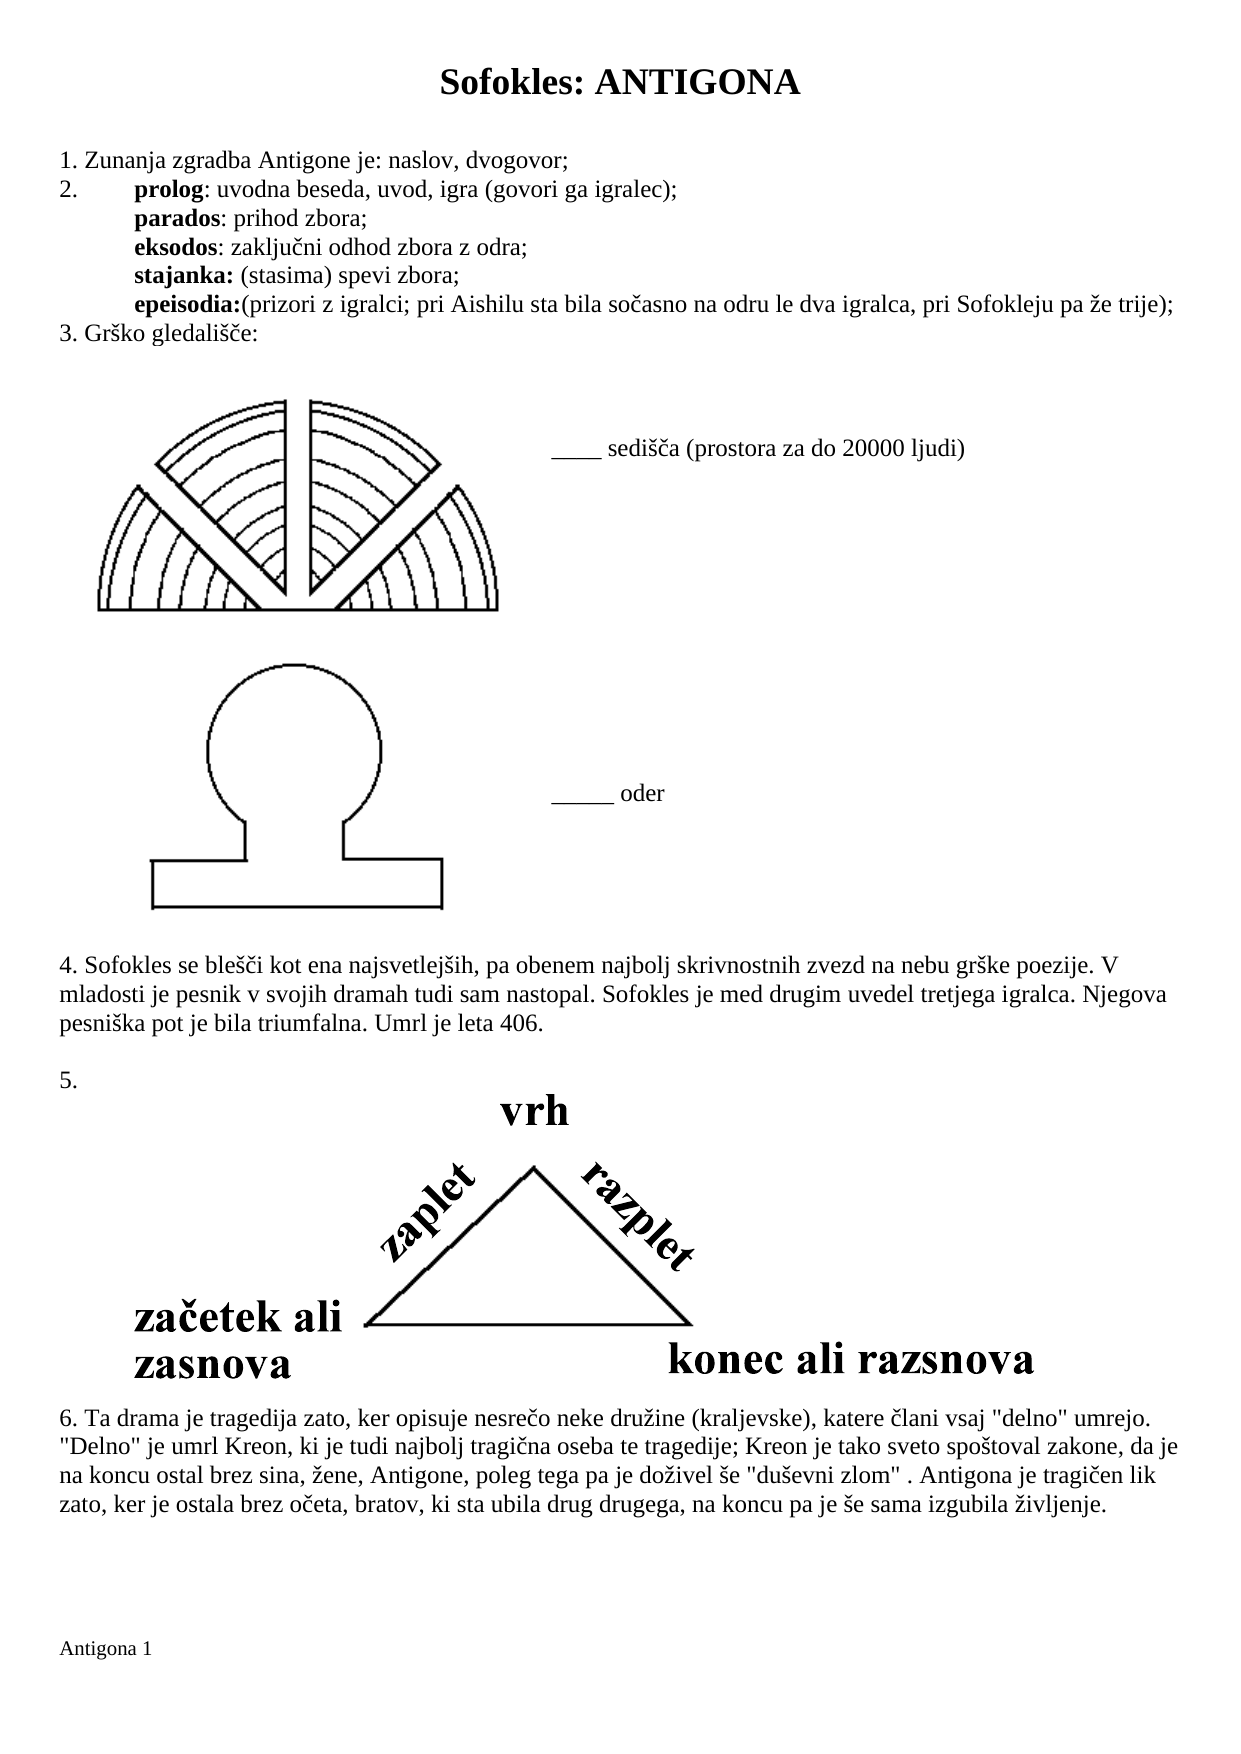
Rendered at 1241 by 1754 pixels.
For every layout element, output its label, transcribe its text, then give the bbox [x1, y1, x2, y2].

text 5. [59, 1065, 1181, 1094]
text 2. prolog: uvodna beseda, uvod, igra (govori ga igralec); [59, 174, 1181, 203]
text "Delno" je umrl Kreon, ki je tudi najbolj tragična oseba te tragedije; Kreon je tako sveto spoštoval zakone, da je na koncu ostal brez sina, žene, Antigone, poleg tega pa je doživel še "duševni zlom" . Antigona je tragičen lik zato, ker je ostala brez očeta, bratov, ki sta ubila drug drugega, na koncu pa je še sama izgubila življenje. [59, 1431, 1181, 1518]
text parados: prihod zbora; [59, 203, 1181, 232]
text 6. Ta drama je tragedija zato, ker opisuje nesrečo neke družine (kraljevske), katere člani vsaj "delno" umrejo. [59, 1403, 1181, 1431]
text Sofokles: ANTIGONA [59, 59, 1181, 102]
text 3. Grško gledališče: [59, 318, 1181, 347]
text ____ sedišča (prostora za do 20000 ljudi) [533, 433, 1181, 462]
text 4. Sofokles se blešči kot ena najsvetlejših, pa obenem najbolj skrivnostnih zvezd na nebu grške poezije. V mladosti je pesnik v svojih dramah tudi sam nastopal. Sofokles je med drugim uvedel tretjega igralca. Njegova pesniška pot je bila triumfalna. Umrl je leta 406. [59, 950, 1181, 1037]
text _____ oder [533, 778, 1181, 807]
text eksodos: zaključni odhod zbora z odra; [59, 232, 1181, 260]
picture [59, 346, 533, 949]
text epeisodia:(prizori z igralci; pri Aishilu sta bila sočasno na odru le dva igralca, pri Sofokleju pa že trije); [59, 289, 1181, 318]
text stajanka: (stasima) spevi zbora; [59, 260, 1181, 289]
text 1. Zunanja zgradba Antigone je: naslov, dvogovor; [59, 145, 1181, 174]
